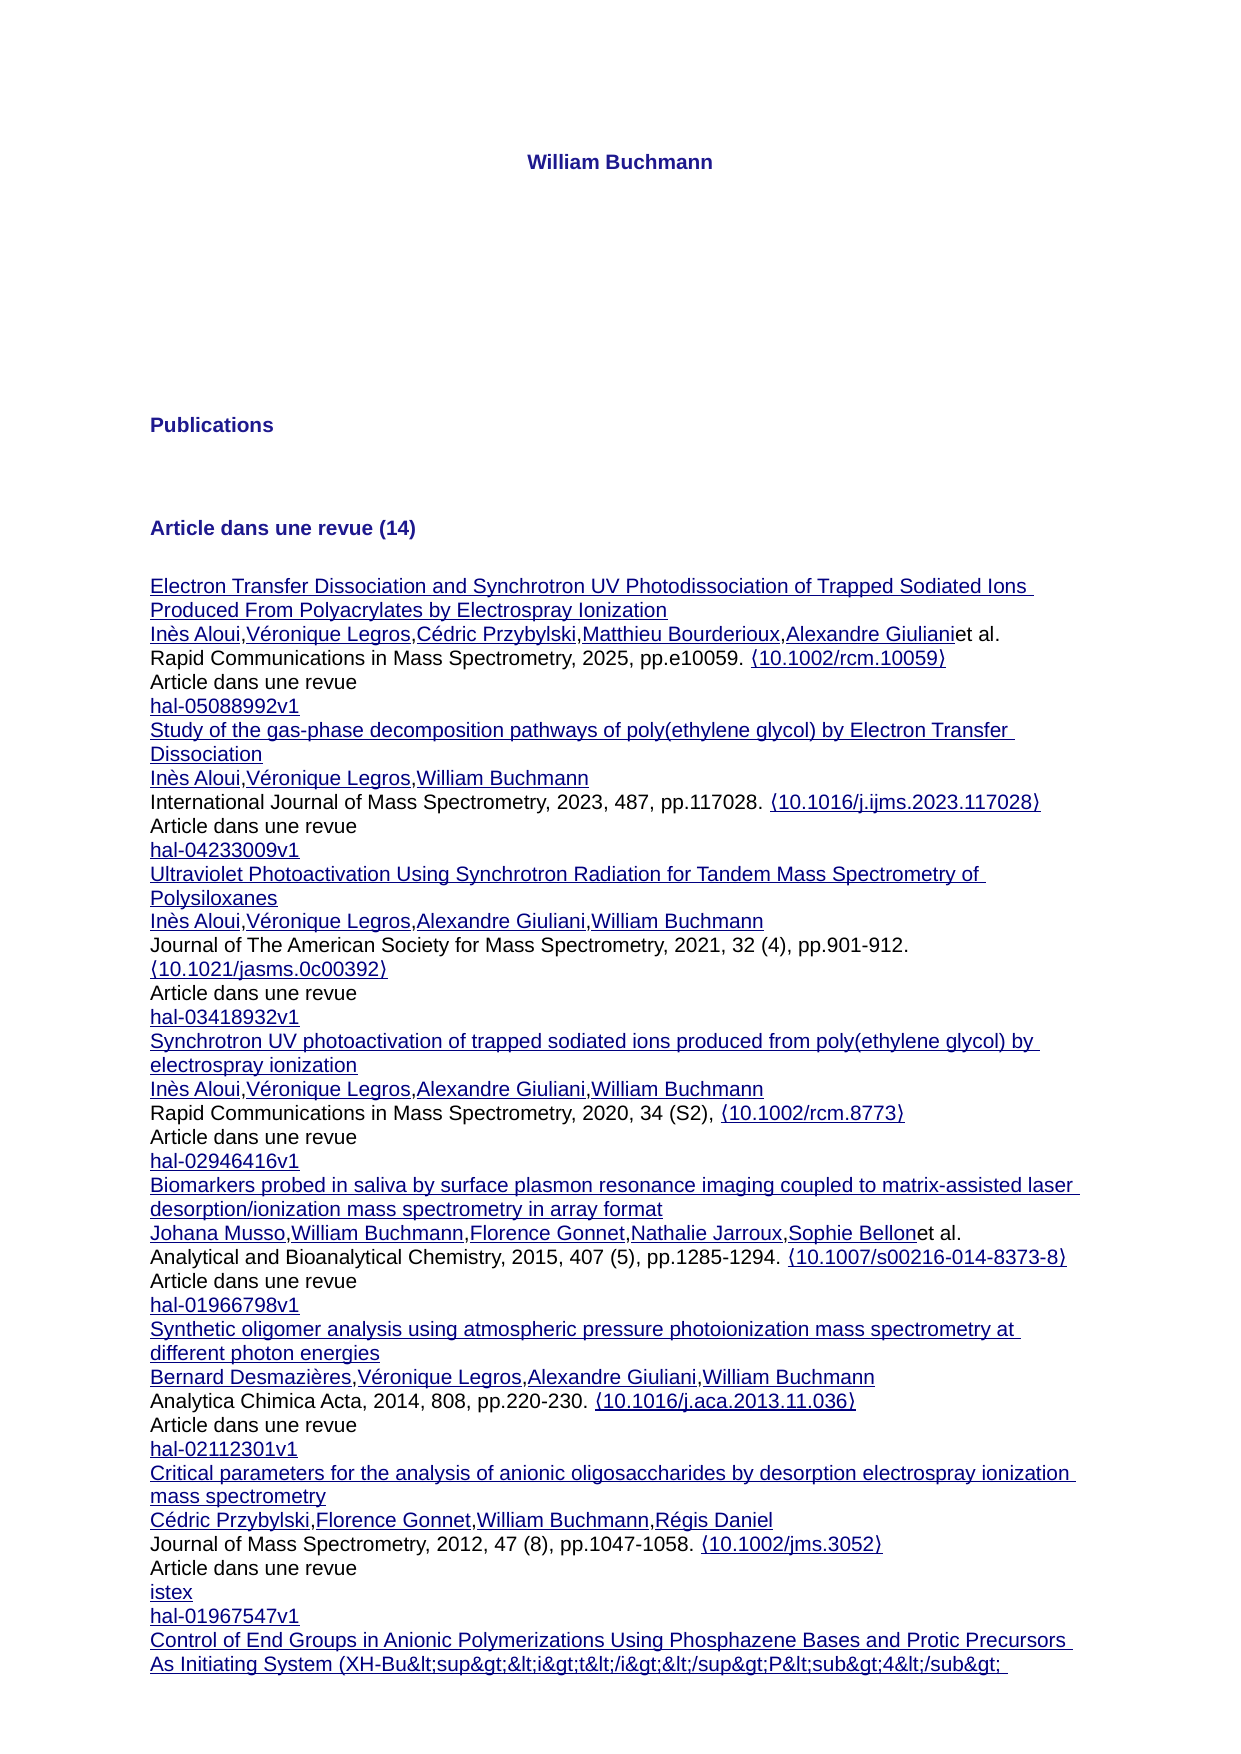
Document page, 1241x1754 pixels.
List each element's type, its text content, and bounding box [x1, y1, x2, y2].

table_cell Synthetic oligomer analysis using atmospheric pressure photoionization mass spectrometry at different photon energies Bernard Desmazières,Véronique Legros,Alexandre Giuliani,William Buchmann Analytica Chimica Acta, 2014, 808, pp.220-230. ⟨10.1016/j.aca.2013.11.036⟩ Article dans une revue hal-02112301v1 [150, 1317, 1090, 1460]
table_header Electron Transfer Dissociation and Synchrotron UV Photodissociation of Trapped Sodiated Ions Produced From Polyacrylates by Electrospray Ionization Inès Aloui,Véronique Legros,Cédric Przybylski,Matthieu Bourderioux,Alexandre Giulianiet al. Rapid Communications in Mass Spectrometry, 2025, pp.e10059. ⟨10.1002/rcm.10059⟩ Article dans une revue hal-05088992v1 [150, 574, 1090, 718]
subtitle Publications [150, 412, 1090, 436]
subtitle William Buchmann [150, 150, 1090, 174]
subtitle Article dans une revue (14) [150, 516, 1090, 539]
table_cell Ultraviolet Photoactivation Using Synchrotron Radiation for Tandem Mass Spectrometry of Polysiloxanes Inès Aloui,Véronique Legros,Alexandre Giuliani,William Buchmann Journal of The American Society for Mass Spectrometry, 2021, 32 (4), pp.901-912. ⟨10.1021/jasms.0c00392⟩ Article dans une revue hal-03418932v1 [150, 861, 1090, 1029]
table_cell Control of End Groups in Anionic Polymerizations Using Phosphazene Bases and Protic Precursors As Initiating System (XH-Bu&lt;sup&gt;&lt;i&gt;t&lt;/i&gt;&lt;/sup&gt;P&lt;sub&gt;4&lt;/sub&gt; [150, 1628, 1090, 1676]
table_cell Study of the gas-phase decomposition pathways of poly(ethylene glycol) by Electron Transfer Dissociation Inès Aloui,Véronique Legros,William Buchmann International Journal of Mass Spectrometry, 2023, 487, pp.117028. ⟨10.1016/j.ijms.2023.117028⟩ Article dans une revue hal-04233009v1 [150, 718, 1090, 861]
table_cell Synchrotron UV photoactivation of trapped sodiated ions produced from poly(ethylene glycol) by electrospray ionization Inès Aloui,Véronique Legros,Alexandre Giuliani,William Buchmann Rapid Communications in Mass Spectrometry, 2020, 34 (S2), ⟨10.1002/rcm.8773⟩ Article dans une revue hal-02946416v1 [150, 1029, 1090, 1173]
table_cell Critical parameters for the analysis of anionic oligosaccharides by desorption electrospray ionization mass spectrometry Cédric Przybylski,Florence Gonnet,William Buchmann,Régis Daniel Journal of Mass Spectrometry, 2012, 47 (8), pp.1047-1058. ⟨10.1002/jms.3052⟩ Article dans une revue istex hal-01967547v1 [150, 1460, 1090, 1628]
table_cell Biomarkers probed in saliva by surface plasmon resonance imaging coupled to matrix-assisted laser desorption/ionization mass spectrometry in array format Johana Musso,William Buchmann,Florence Gonnet,Nathalie Jarroux,Sophie Bellonet al. Analytical and Bioanalytical Chemistry, 2015, 407 (5), pp.1285-1294. ⟨10.1007/s00216-014-8373-8⟩ Article dans une revue hal-01966798v1 [150, 1173, 1090, 1317]
